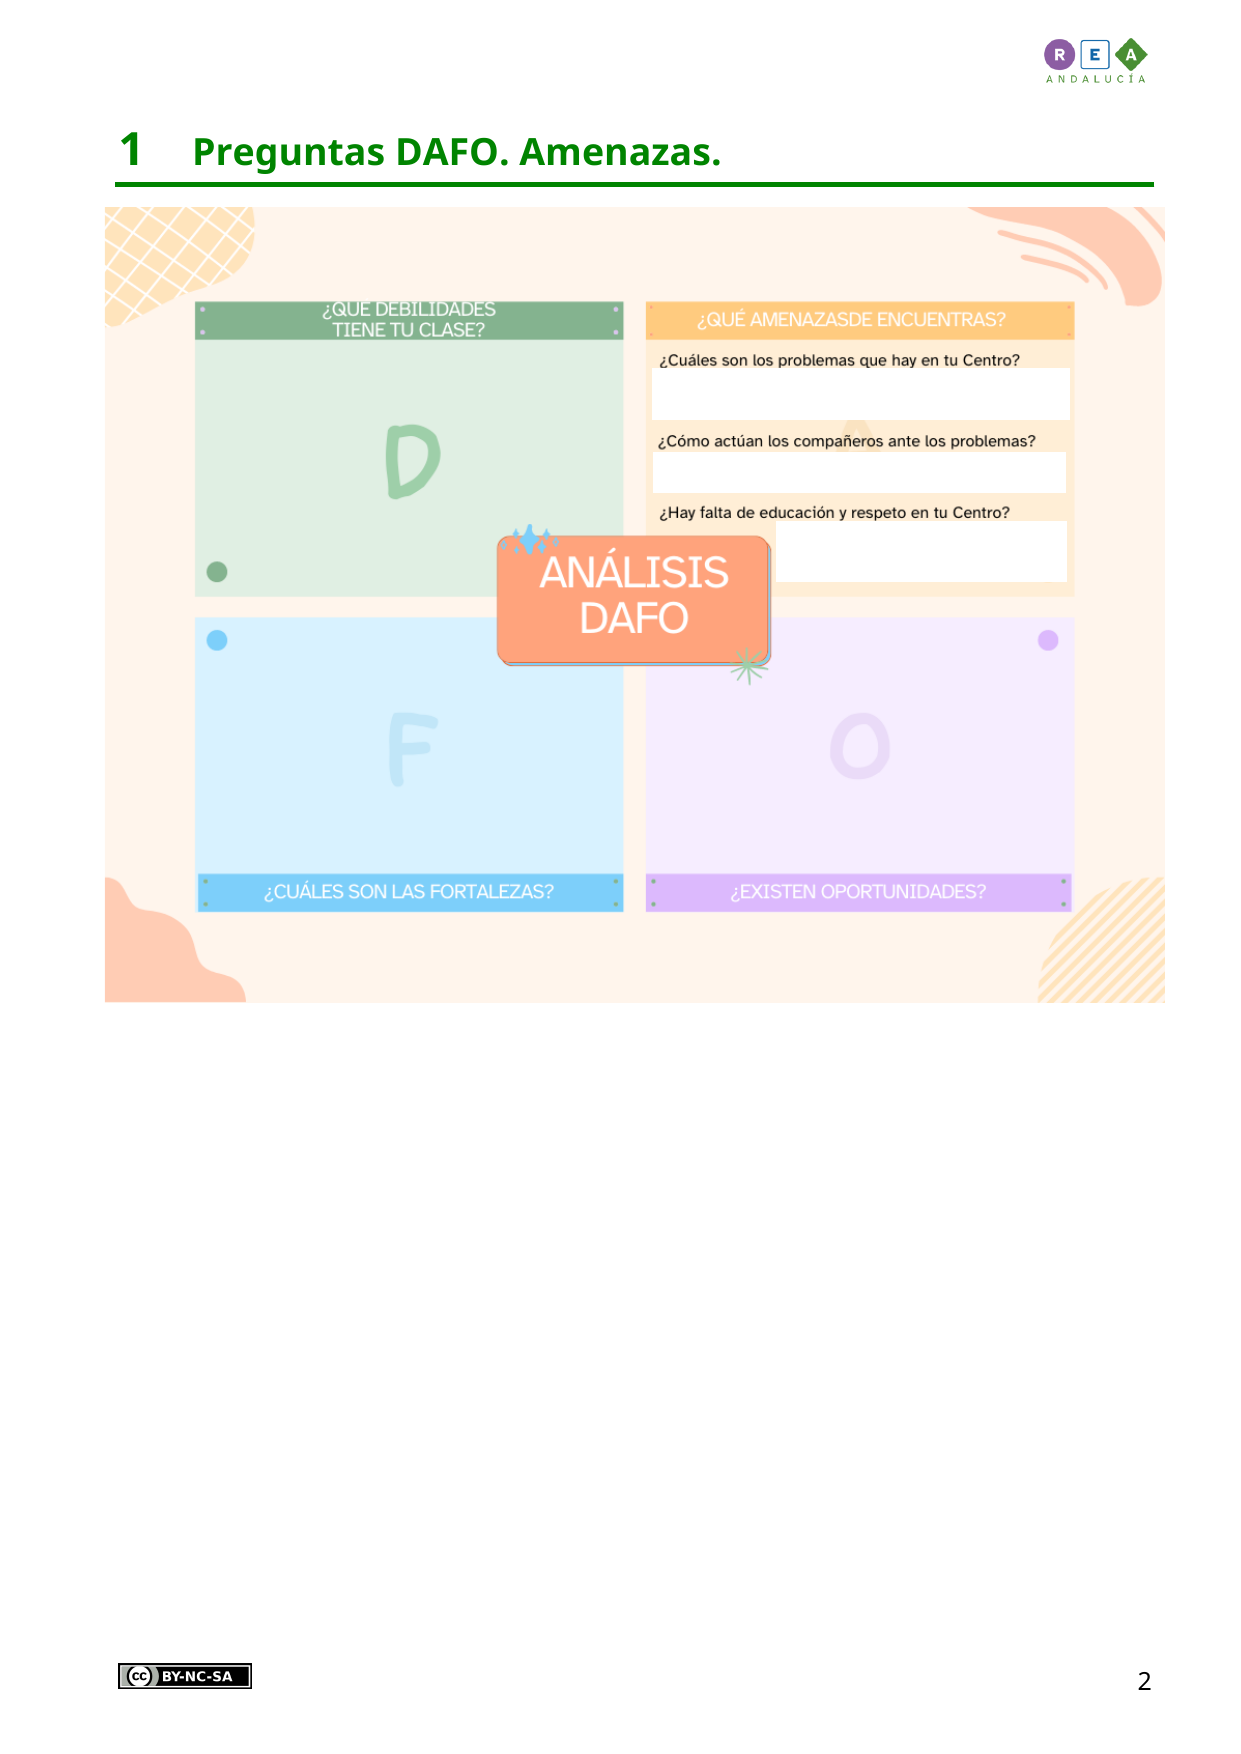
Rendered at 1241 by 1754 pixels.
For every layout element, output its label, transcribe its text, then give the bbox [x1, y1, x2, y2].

picture [118, 1663, 536, 1698]
picture [104, 207, 1165, 1003]
subtitle Preguntas DAFO. Amenazas. [115, 113, 1154, 182]
picture [1039, 33, 1152, 88]
